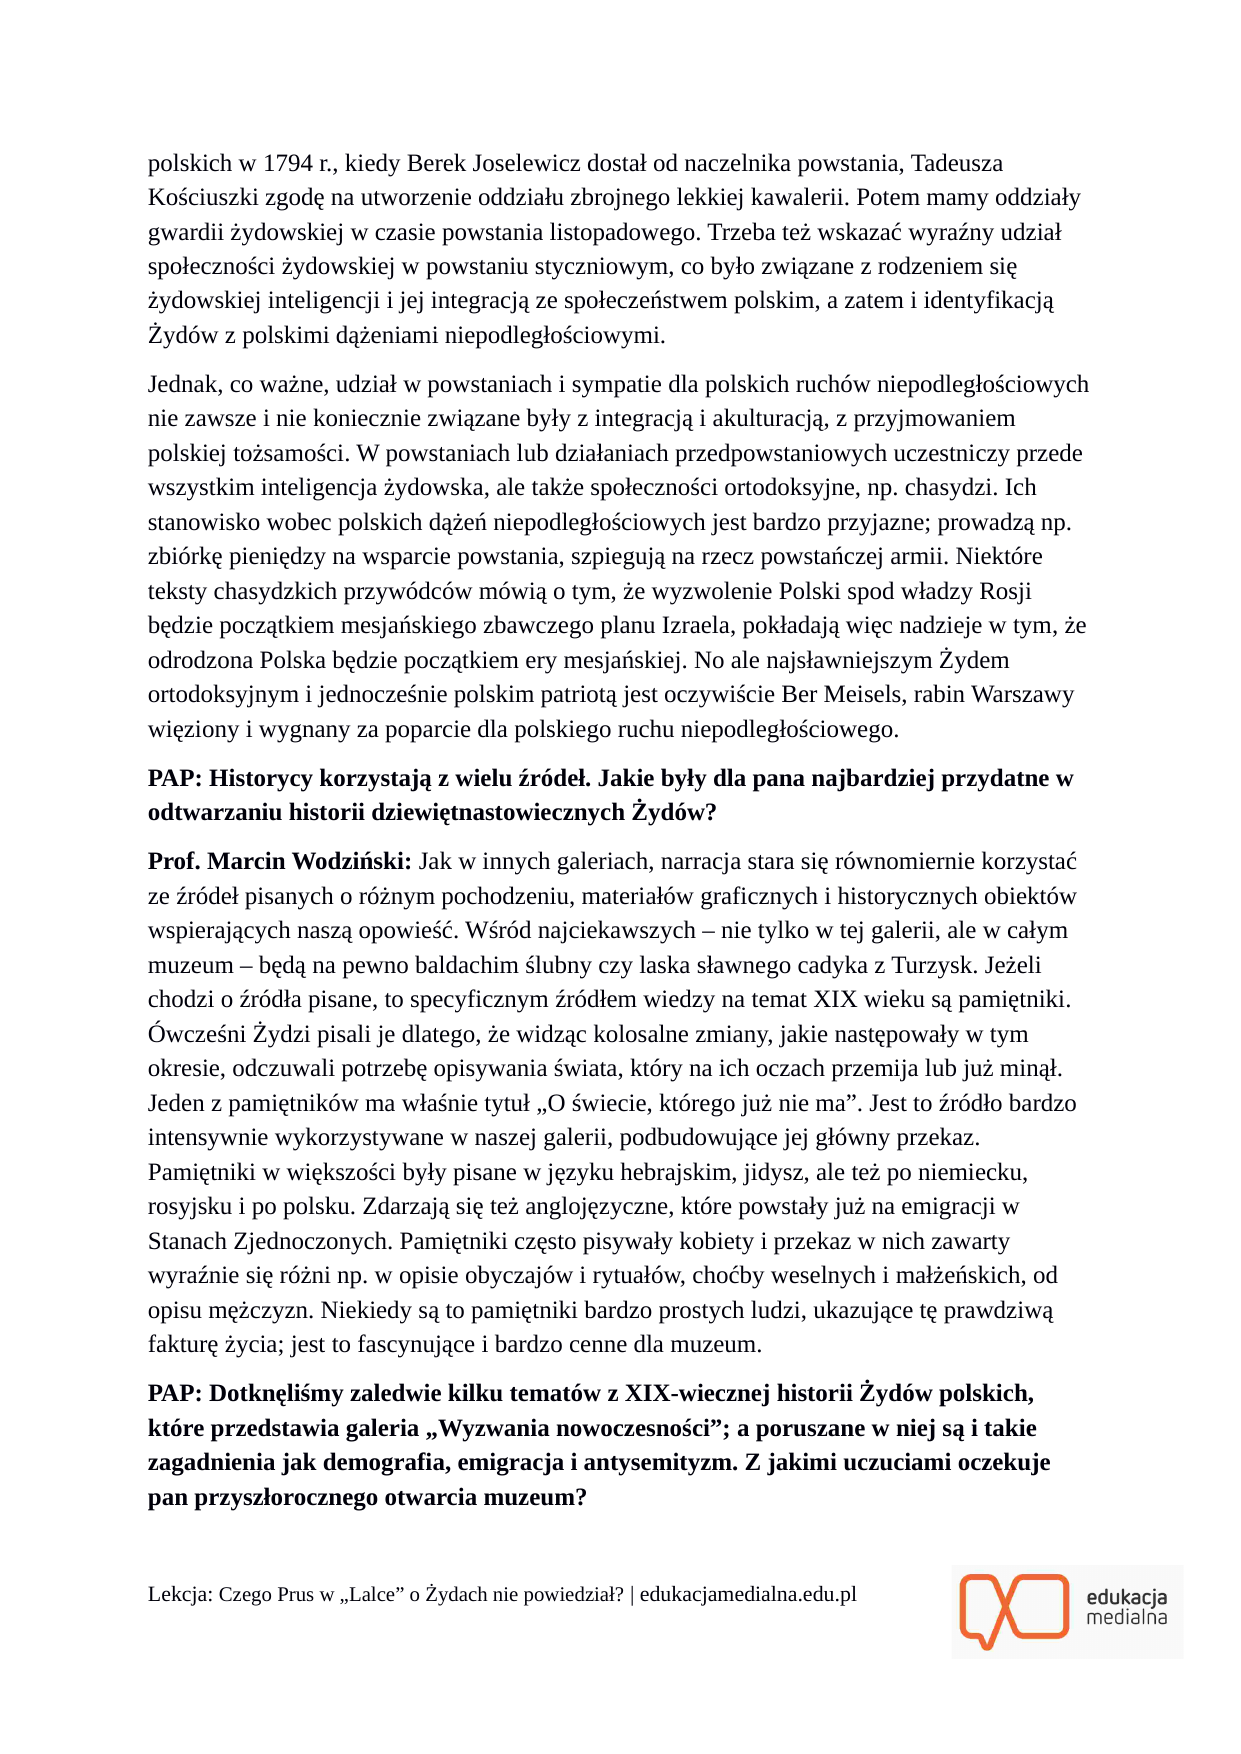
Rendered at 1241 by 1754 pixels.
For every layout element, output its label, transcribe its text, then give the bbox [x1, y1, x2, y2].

text Prof. Marcin Wodziński: Jak w innych galeriach, narracja stara się równomiernie korzystać ze źródeł pisanych o różnym pochodzeniu, materiałów graficznych i historycznych obiektów wspierających naszą opowieść. Wśród najciekawszych – nie tylko w tej galerii, ale w całym muzeum – będą na pewno baldachim ślubny czy laska sławnego cadyka z Turzysk. Jeżeli chodzi o źródła pisane, to specyficznym źródłem wiedzy na temat XIX wieku są pamiętniki. Ówcześni Żydzi pisali je dlatego, że widząc kolosalne zmiany, jakie następowały w tym okresie, odczuwali potrzebę opisywania świata, który na ich oczach przemija lub już minął. Jeden z pamiętników ma właśnie tytuł „O świecie, którego już nie ma”. Jest to źródło bardzo intensywnie wykorzystywane w naszej galerii, podbudowujące jej główny przekaz. Pamiętniki w większości były pisane w języku hebrajskim, jidysz, ale też po niemiecku, rosyjsku i po polsku. Zdarzają się też anglojęzyczne, które powstały już na emigracji w Stanach Zjednoczonych. Pamiętniki często pisywały kobiety i przekaz w nich zawarty wyraźnie się różni np. w opisie obyczajów i rytuałów, choćby weselnych i małżeńskich, od opisu mężczyzn. Niekiedy są to pamiętniki bardzo prostych ludzi, ukazujące tę prawdziwą fakturę życia; jest to fascynujące i bardzo cenne dla muzeum. [148, 846, 1093, 1358]
text Jednak, co ważne, udział w powstaniach i sympatie dla polskich ruchów niepodległościowych nie zawsze i nie koniecznie związane były z integracją i akulturacją, z przyjmowaniem polskiej tożsamości. W powstaniach lub działaniach przedpowstaniowych uczestniczy przede wszystkim inteligencja żydowska, ale także społeczności ortodoksyjne, np. chasydzi. Ich stanowisko wobec polskich dążeń niepodległościowych jest bardzo przyjazne; prowadzą np. zbiórkę pieniędzy na wsparcie powstania, szpiegują na rzecz powstańczej armii. Niektóre teksty chasydzkich przywódców mówią o tym, że wyzwolenie Polski spod władzy Rosji będzie początkiem mesjańskiego zbawczego planu Izraela, pokładają więc nadzieje w tym, że odrodzona Polska będzie początkiem ery mesjańskiej. No ale najsławniejszym Żydem ortodoksyjnym i jednocześnie polskim patriotą jest oczywiście Ber Meisels, rabin Warszawy więziony i wygnany za poparcie dla polskiego ruchu niepodległościowego. [148, 369, 1093, 743]
text PAP: Dotknęliśmy zaledwie kilku tematów z XIX-wiecznej historii Żydów polskich, które przedstawia galeria „Wyzwania nowoczesności”; a poruszane w niej są i takie zagadnienia jak demografia, emigracja i antysemityzm. Z jakimi uczuciami oczekuje pan przyszłorocznego otwarcia muzeum? [148, 1378, 1093, 1510]
text polskich w 1794 r., kiedy Berek Joselewicz dostał od naczelnika powstania, Tadeusza Kościuszki zgodę na utworzenie oddziału zbrojnego lekkiej kawalerii. Potem mamy oddziały gwardii żydowskiej w czasie powstania listopadowego. Trzeba też wskazać wyraźny udział społeczności żydowskiej w powstaniu styczniowym, co było związane z rodzeniem się żydowskiej inteligencji i jej integracją ze społeczeństwem polskim, a zatem i identyfikacją Żydów z polskimi dążeniami niepodległościowymi. [148, 148, 1093, 349]
picture [951, 1565, 1184, 1659]
text PAP: Historycy korzystają z wielu źródeł. Jakie były dla pana najbardziej przydatne w odtwarzaniu historii dziewiętnastowiecznych Żydów? [148, 763, 1093, 826]
